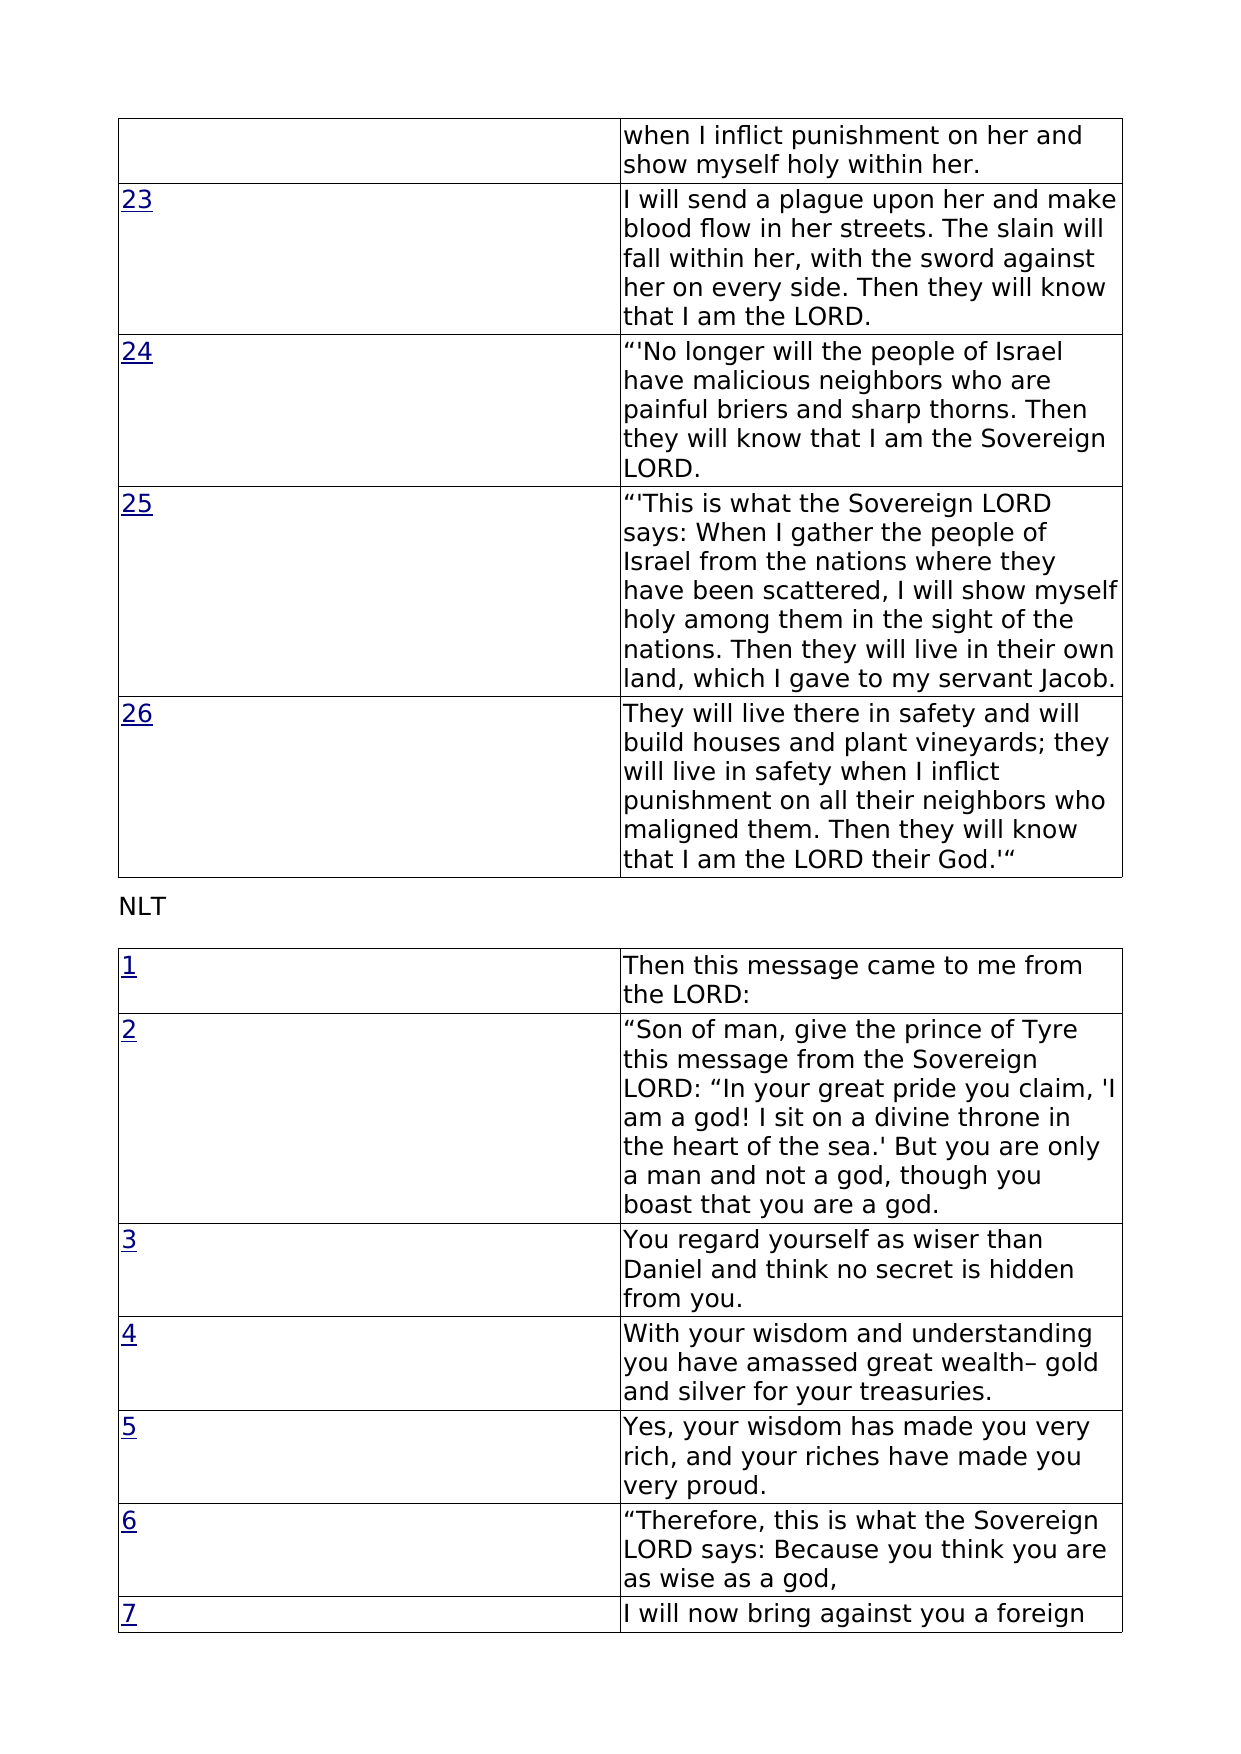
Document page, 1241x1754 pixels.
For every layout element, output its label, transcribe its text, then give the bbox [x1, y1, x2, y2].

table_cell I will send a plague upon her and make blood flow in her streets. The slain will fall within her, with the sword against her on every side. Then they will know that I am the LORD. [621, 184, 1122, 334]
table_cell 4 [119, 1317, 620, 1409]
table_cell 23 [119, 184, 620, 334]
table_cell 24 [119, 335, 620, 486]
table_cell 7 [119, 1597, 620, 1632]
table_cell 6 [119, 1504, 620, 1596]
table_header Then this message came to me from the LORD: [621, 949, 1122, 1013]
table_cell “Therefore, this is what the Sovereign LORD says: Because you think you are as wise as a god, [621, 1504, 1122, 1596]
table_cell Yes, your wisdom has made you very rich, and your riches have made you very proud. [621, 1411, 1122, 1503]
table_cell 26 [119, 697, 620, 877]
table_header 1 [119, 949, 620, 1013]
table_cell You regard yourself as wiser than Daniel and think no secret is hidden from you. [621, 1224, 1122, 1316]
table_cell 25 [119, 487, 620, 696]
table_cell “Son of man, give the prince of Tyre this message from the Sovereign LORD: “In your great pride you claim, 'I am a god! I sit on a divine throne in the heart of the sea.' But you are only a man and not a god, though you boast that you are a god. [621, 1014, 1122, 1223]
table_cell They will live there in safety and will build houses and plant vineyards; they will live in safety when I inflict punishment on all their neighbors who maligned them. Then they will know that I am the LORD their God.'“ [621, 697, 1122, 877]
table_cell [119, 119, 620, 182]
table_cell “'No longer will the people of Israel have malicious neighbors who are painful briers and sharp thorns. Then they will know that I am the Sovereign LORD. [621, 335, 1122, 486]
table_cell 2 [119, 1014, 620, 1223]
table_cell I will now bring against you a foreign [621, 1597, 1122, 1632]
table_cell With your wisdom and understanding you have amassed great wealth– gold and silver for your treasuries. [621, 1317, 1122, 1409]
table_cell “'This is what the Sovereign LORD says: When I gather the people of Israel from the nations where they have been scattered, I will show myself holy among them in the sight of the nations. Then they will live in their own land, which I gave to my servant Jacob. [621, 487, 1122, 696]
text NLT [118, 892, 1122, 921]
table_cell 5 [119, 1411, 620, 1503]
table_cell when I inflict punishment on her and show myself holy within her. [621, 119, 1122, 182]
table_cell 3 [119, 1224, 620, 1316]
